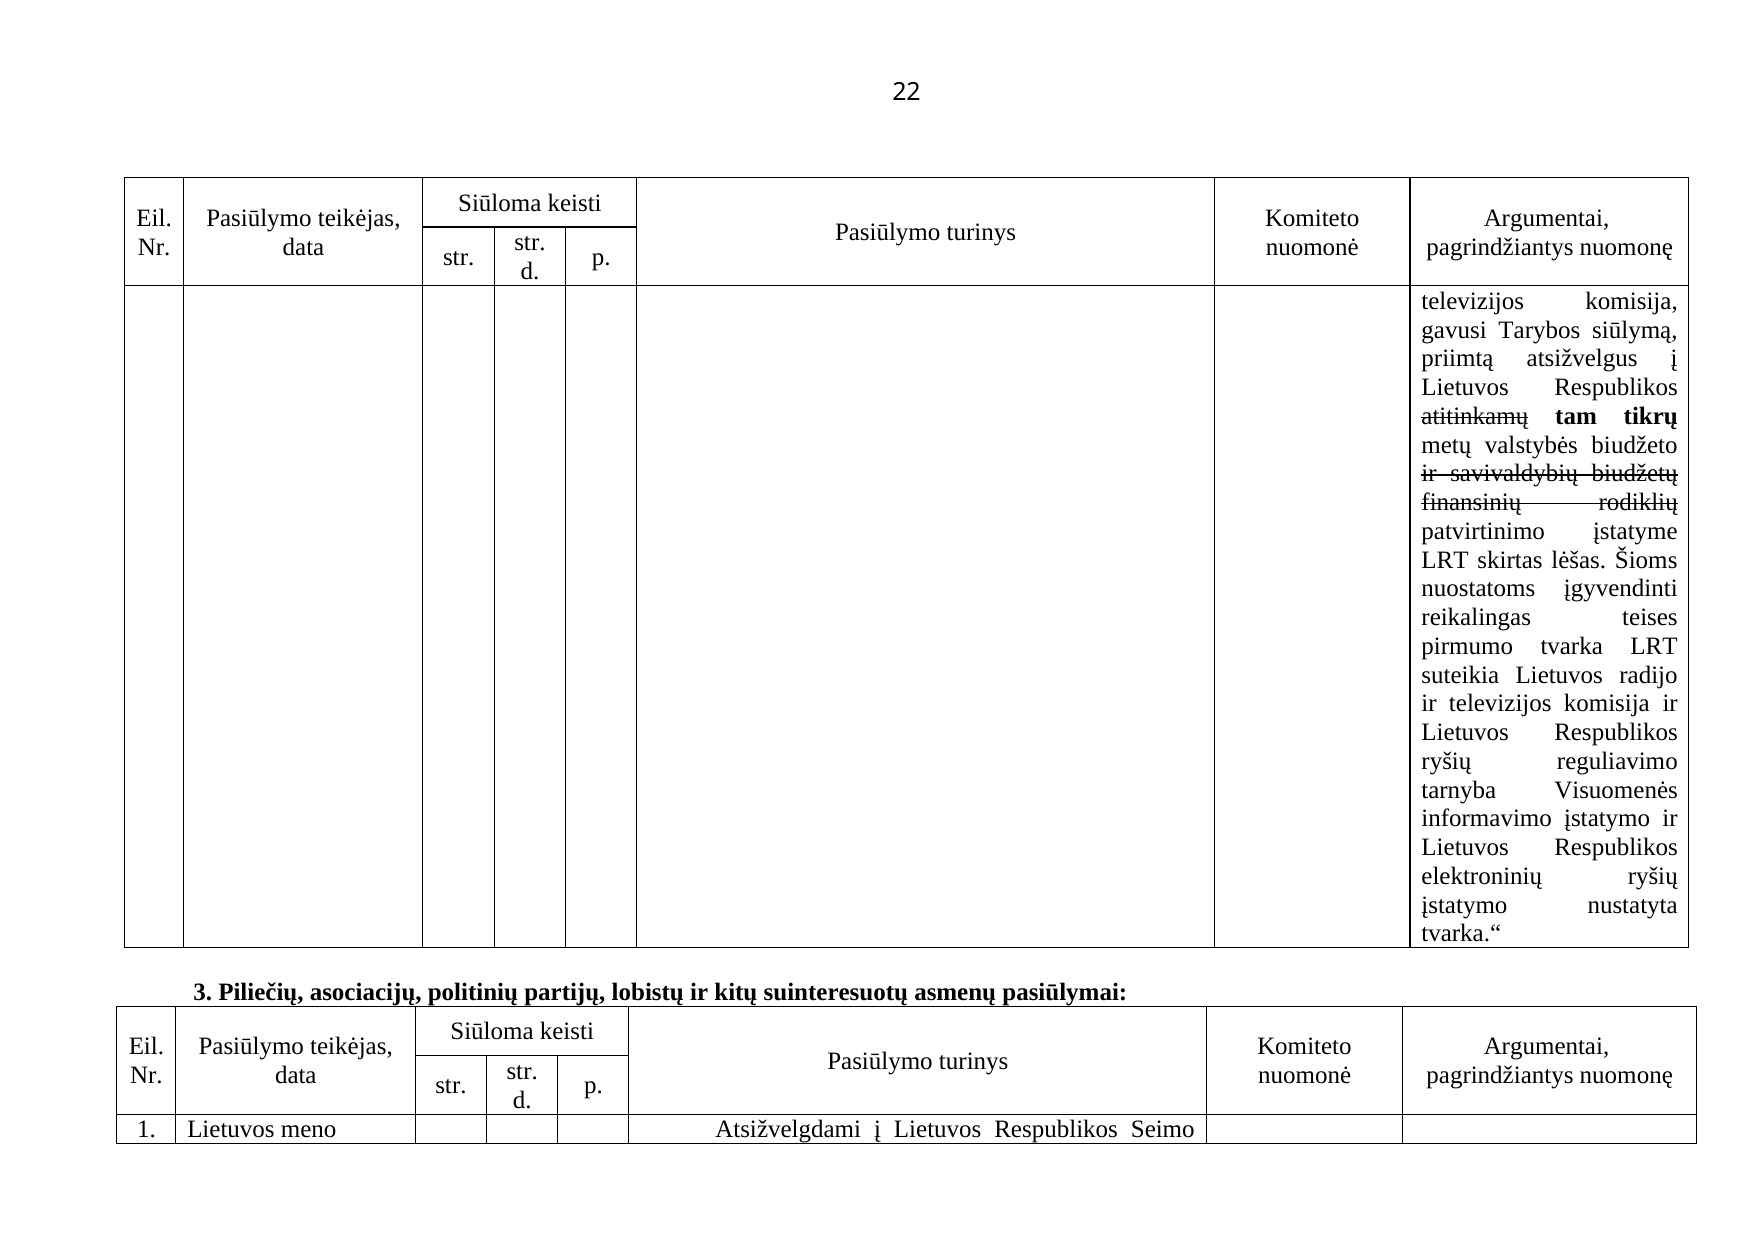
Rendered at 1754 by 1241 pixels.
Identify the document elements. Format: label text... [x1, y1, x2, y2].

table_cell str. d. [487, 1056, 557, 1113]
table_cell p. [566, 228, 636, 285]
table_cell [558, 1115, 628, 1143]
table_header Pasiūlymo turinys [637, 178, 1214, 285]
table_header Komiteto nuomonė [1207, 1007, 1402, 1113]
table_header Eil. Nr. [125, 178, 183, 285]
table_header Siūloma keisti [416, 1007, 628, 1055]
table_cell str. [423, 228, 494, 285]
table_cell [1403, 1115, 1696, 1143]
table_header Eil. Nr. [117, 1007, 175, 1113]
table_header Pasiūlymo teikėjas, data [176, 1007, 415, 1113]
table_cell [495, 286, 565, 947]
table_cell str. d. [495, 228, 565, 285]
table_header Komiteto nuomonė [1215, 178, 1409, 285]
table_cell [125, 286, 183, 947]
table_header Siūloma keisti [423, 178, 636, 226]
table_header Pasiūlymo turinys [629, 1007, 1206, 1113]
table_cell [1207, 1115, 1402, 1143]
subtitle 3. Piliečių, asociacijų, politinių partijų, lobistų ir kitų suinteresuotų asmenų pasiūlymai: [118, 977, 1695, 1006]
table_cell 1. [117, 1115, 175, 1143]
table_header Pasiūlymo teikėjas, data [184, 178, 422, 285]
table_cell [423, 286, 494, 947]
table_cell [184, 286, 422, 947]
table_cell Atsižvelgdami į Lietuvos Respublikos Seimo [629, 1115, 1206, 1143]
table_cell [566, 286, 636, 947]
table_cell [416, 1115, 486, 1143]
table_header Argumentai, pagrindžiantys nuomonę [1403, 1007, 1696, 1113]
table_cell [637, 286, 1214, 947]
table_cell Lietuvos meno [176, 1115, 415, 1143]
table_cell [487, 1115, 557, 1143]
table_cell p. [558, 1056, 628, 1113]
table_cell [1215, 286, 1409, 947]
table_header Argumentai, pagrindžiantys nuomonę [1411, 178, 1688, 285]
table_cell televizijos komisija, gavusi Tarybos siūlymą, priimtą atsižvelgus į Lietuvos Respublikos atitinkamų tam tikrų metų valstybės biudžeto ir savivaldybių biudžetų finansinių rodiklių patvirtinimo įstatyme LRT skirtas lėšas. Šioms nuostatoms įgyvendinti reikalingas teises pirmumo tvarka LRT suteikia Lietuvos radijo ir televizijos komisija ir Lietuvos Respublikos ryšių reguliavimo tarnyba Visuomenės informavimo įstatymo ir Lietuvos Respublikos elektroninių ryšių įstatymo nustatyta tvarka.“ [1411, 286, 1688, 947]
table_cell str. [416, 1056, 486, 1113]
